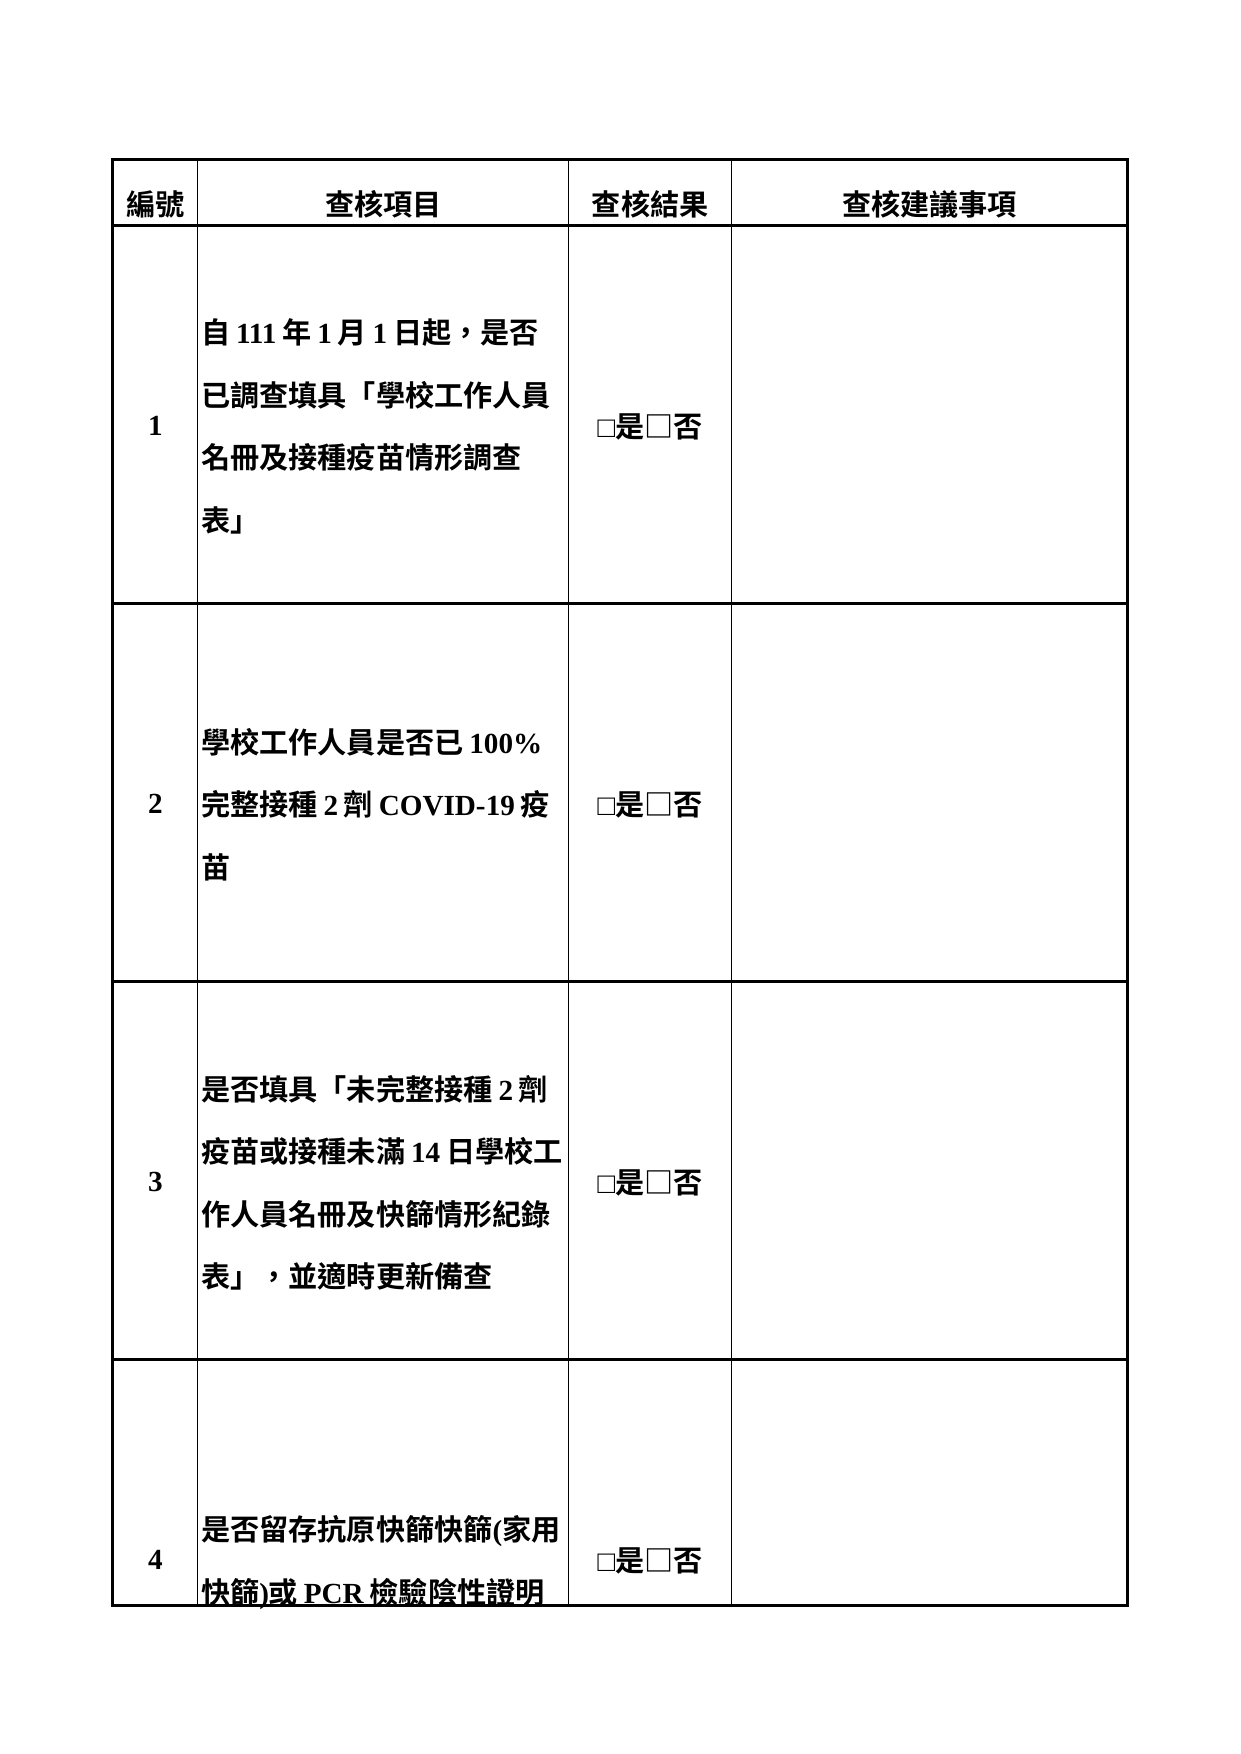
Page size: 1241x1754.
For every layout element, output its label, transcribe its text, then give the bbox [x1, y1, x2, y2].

table_cell 2 [114, 605, 197, 980]
table_cell □是□否 [569, 605, 731, 980]
table_cell 是否留存抗原快篩快篩(家用快篩)或PCR檢驗陰性證明 [198, 1361, 568, 1604]
table_cell 4 [114, 1361, 197, 1604]
table_cell [732, 1361, 1126, 1604]
table_cell □是□否 [569, 227, 731, 602]
table_cell 自111年1月1日起，是否已調查填具「學校工作人員名冊及接種疫苗情形調查表」 [198, 227, 568, 602]
table_header 查核建議事項 [732, 161, 1126, 224]
table_cell [732, 983, 1126, 1358]
table_cell [732, 227, 1126, 602]
table_cell □是□否 [569, 983, 731, 1358]
table_header 查核結果 [569, 161, 731, 224]
table_cell 1 [114, 227, 197, 602]
table_cell □是□否 [569, 1361, 731, 1604]
table_cell 是否填具「未完整接種2劑疫苗或接種未滿14日學校工作人員名冊及快篩情形紀錄表」，並適時更新備查 [198, 983, 568, 1358]
table_cell [732, 605, 1126, 980]
table_cell 3 [114, 983, 197, 1358]
table_cell 學校工作人員是否已100%完整接種2劑COVID-19疫苗 [198, 605, 568, 980]
table_header 編號 [114, 161, 197, 224]
table_header 查核項目 [198, 161, 568, 224]
